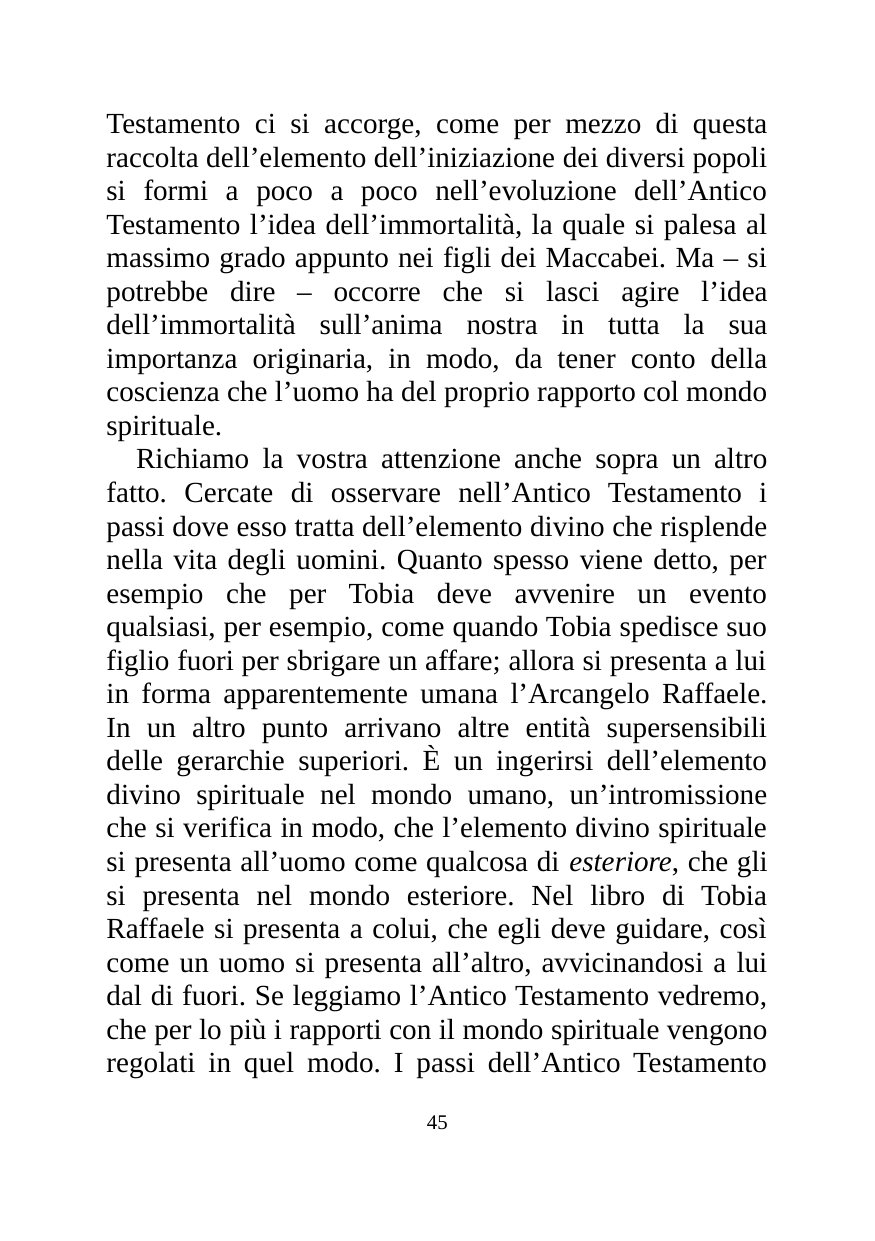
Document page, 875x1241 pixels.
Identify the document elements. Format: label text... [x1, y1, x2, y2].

text Richiamo la vostra attenzione anche sopra un altro fatto. Cercate di osservare nell’Antico Testamento i passi dove esso tratta dell’elemento divino che risplende nella vita degli uomini. Quanto spesso viene detto, per esempio che per Tobia deve avvenire un evento qualsiasi, per esempio, come quando Tobia spedisce suo figlio fuori per sbrigare un affare; allora si presenta a lui in forma apparentemente umana l’Arcangelo Raffaele. In un altro punto arrivano altre entità supersensibili delle gerarchie superiori. È un ingerirsi dell’elemento divino spirituale nel mondo umano, un’intromissione che si verifica in modo, che l’elemento divino spirituale si presenta all’uomo come qualcosa di esteriore, che gli si presenta nel mondo esteriore. Nel libro di Tobia Raffaele si presenta a colui, che egli deve guidare, così come un uomo si presenta all’altro, avvicinandosi a lui dal di fuori. Se leggiamo l’Antico Testamento vedremo, che per lo più i rapporti con il mondo spirituale vengono regolati in quel modo. I passi dell’Antico Testamento [106, 442, 768, 1079]
text Testamento ci si accorge, come per mezzo di questa raccolta dell’elemento dell’iniziazione dei diversi popoli si formi a poco a poco nell’evoluzione dell’Antico Testamento l’idea dell’immortalità, la quale si palesa al massimo grado appunto nei figli dei Maccabei. Ma – si potrebbe dire – occorre che si lasci agire l’idea dell’immortalità sull’anima nostra in tutta la sua importanza originaria, in modo, da tener conto della coscienza che l’uomo ha del proprio rapporto col mondo spirituale. [106, 106, 768, 442]
